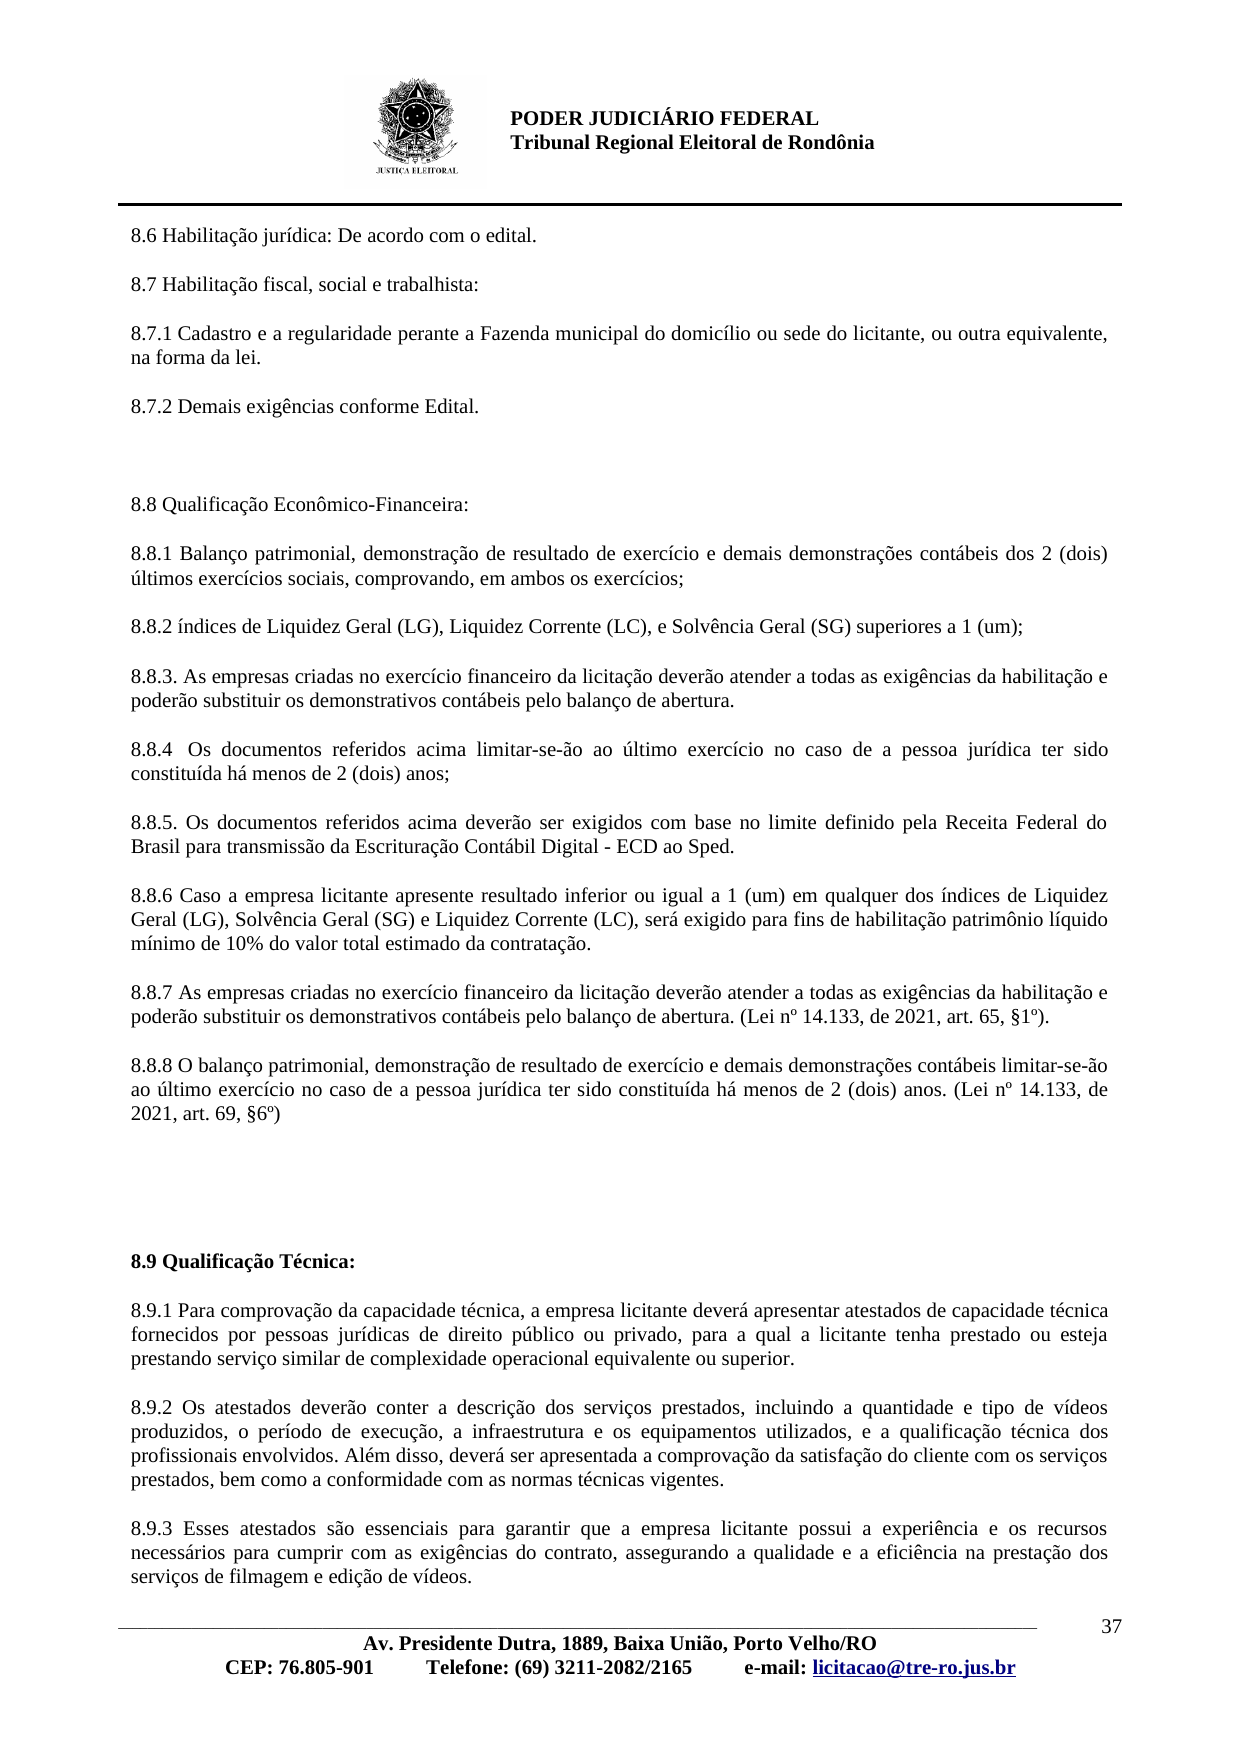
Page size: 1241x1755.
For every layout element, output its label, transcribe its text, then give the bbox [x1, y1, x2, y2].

text 8.8.6 Caso a empresa licitante apresente resultado inferior ou igual a 1 (um) em qualquer dos índices de Liquidez Geral (LG), Solvência Geral (SG) e Liquidez Corrente (LC), será exigido para fins de habilitação patrimônio líquido mínimo de 10% do valor total estimado da contratação. [131, 883, 1110, 955]
text 8.8.2 índices de Liquidez Geral (LG), Liquidez Corrente (LC), e Solvência Geral (SG) superiores a 1 (um); [131, 614, 1110, 638]
text 8.7.2 Demais exigências conforme Edital. [131, 394, 1110, 418]
text 8.8.4 Os documentos referidos acima limitar-se-ão ao último exercício no caso de a pessoa jurídica ter sido constituída há menos de 2 (dois) anos; [131, 737, 1110, 785]
text 8.9 Qualificação Técnica: [131, 1248, 1110, 1273]
text 8.8.8 O balanço patrimonial, demonstração de resultado de exercício e demais demonstrações contábeis limitar-se-ão ao último exercício no caso de a pessoa jurídica ter sido constituída há menos de 2 (dois) anos. (Lei nº 14.133, de 2021, art. 69, §6º) [131, 1053, 1110, 1125]
text 8.8.3. As empresas criadas no exercício financeiro da licitação deverão atender a todas as exigências da habilitação e poderão substituir os demonstrativos contábeis pelo balanço de abertura. [131, 663, 1110, 712]
text 8.7 Habilitação fiscal, social e trabalhista: [131, 272, 1110, 296]
text 8.9.2 Os atestados deverão conter a descrição dos serviços prestados, incluindo a quantidade e tipo de vídeos produzidos, o período de execução, a infraestrutura e os equipamentos utilizados, e a qualificação técnica dos profissionais envolvidos. Além disso, deverá ser apresentada a comprovação da satisfação do cliente com os serviços prestados, bem como a conformidade com as normas técnicas vigentes. [131, 1395, 1110, 1491]
text 8.8.7 As empresas criadas no exercício financeiro da licitação deverão atender a todas as exigências da habilitação e poderão substituir os demonstrativos contábeis pelo balanço de abertura. (Lei nº 14.133, de 2021, art. 65, §1º). [131, 980, 1110, 1028]
text 8.7.1 Cadastro e a regularidade perante a Fazenda municipal do domicílio ou sede do licitante, ou outra equivalente, na forma da lei. [131, 321, 1110, 369]
text 8.8 Qualificação Econômico-Financeira: [131, 492, 1110, 516]
text 8.8.1 Balanço patrimonial, demonstração de resultado de exercício e demais demonstrações contábeis dos 2 (dois) últimos exercícios sociais, comprovando, em ambos os exercícios; [131, 541, 1110, 589]
text 8.8.5. Os documentos referidos acima deverão ser exigidos com base no limite definido pela Receita Federal do Brasil para transmissão da Escrituração Contábil Digital - ECD ao Sped. [131, 810, 1110, 858]
text 8.9.1 Para comprovação da capacidade técnica, a empresa licitante deverá apresentar atestados de capacidade técnica fornecidos por pessoas jurídicas de direito público ou privado, para a qual a licitante tenha prestado ou esteja prestando serviço similar de complexidade operacional equivalente ou superior. [131, 1298, 1110, 1370]
text 8.6 Habilitação jurídica: De acordo com o edital. [131, 223, 1110, 247]
text 8.9.3 Esses atestados são essenciais para garantir que a empresa licitante possui a experiência e os recursos necessários para cumprir com as exigências do contrato, assegurando a qualidade e a eficiência na prestação dos serviços de filmagem e edição de vídeos. [131, 1516, 1110, 1588]
